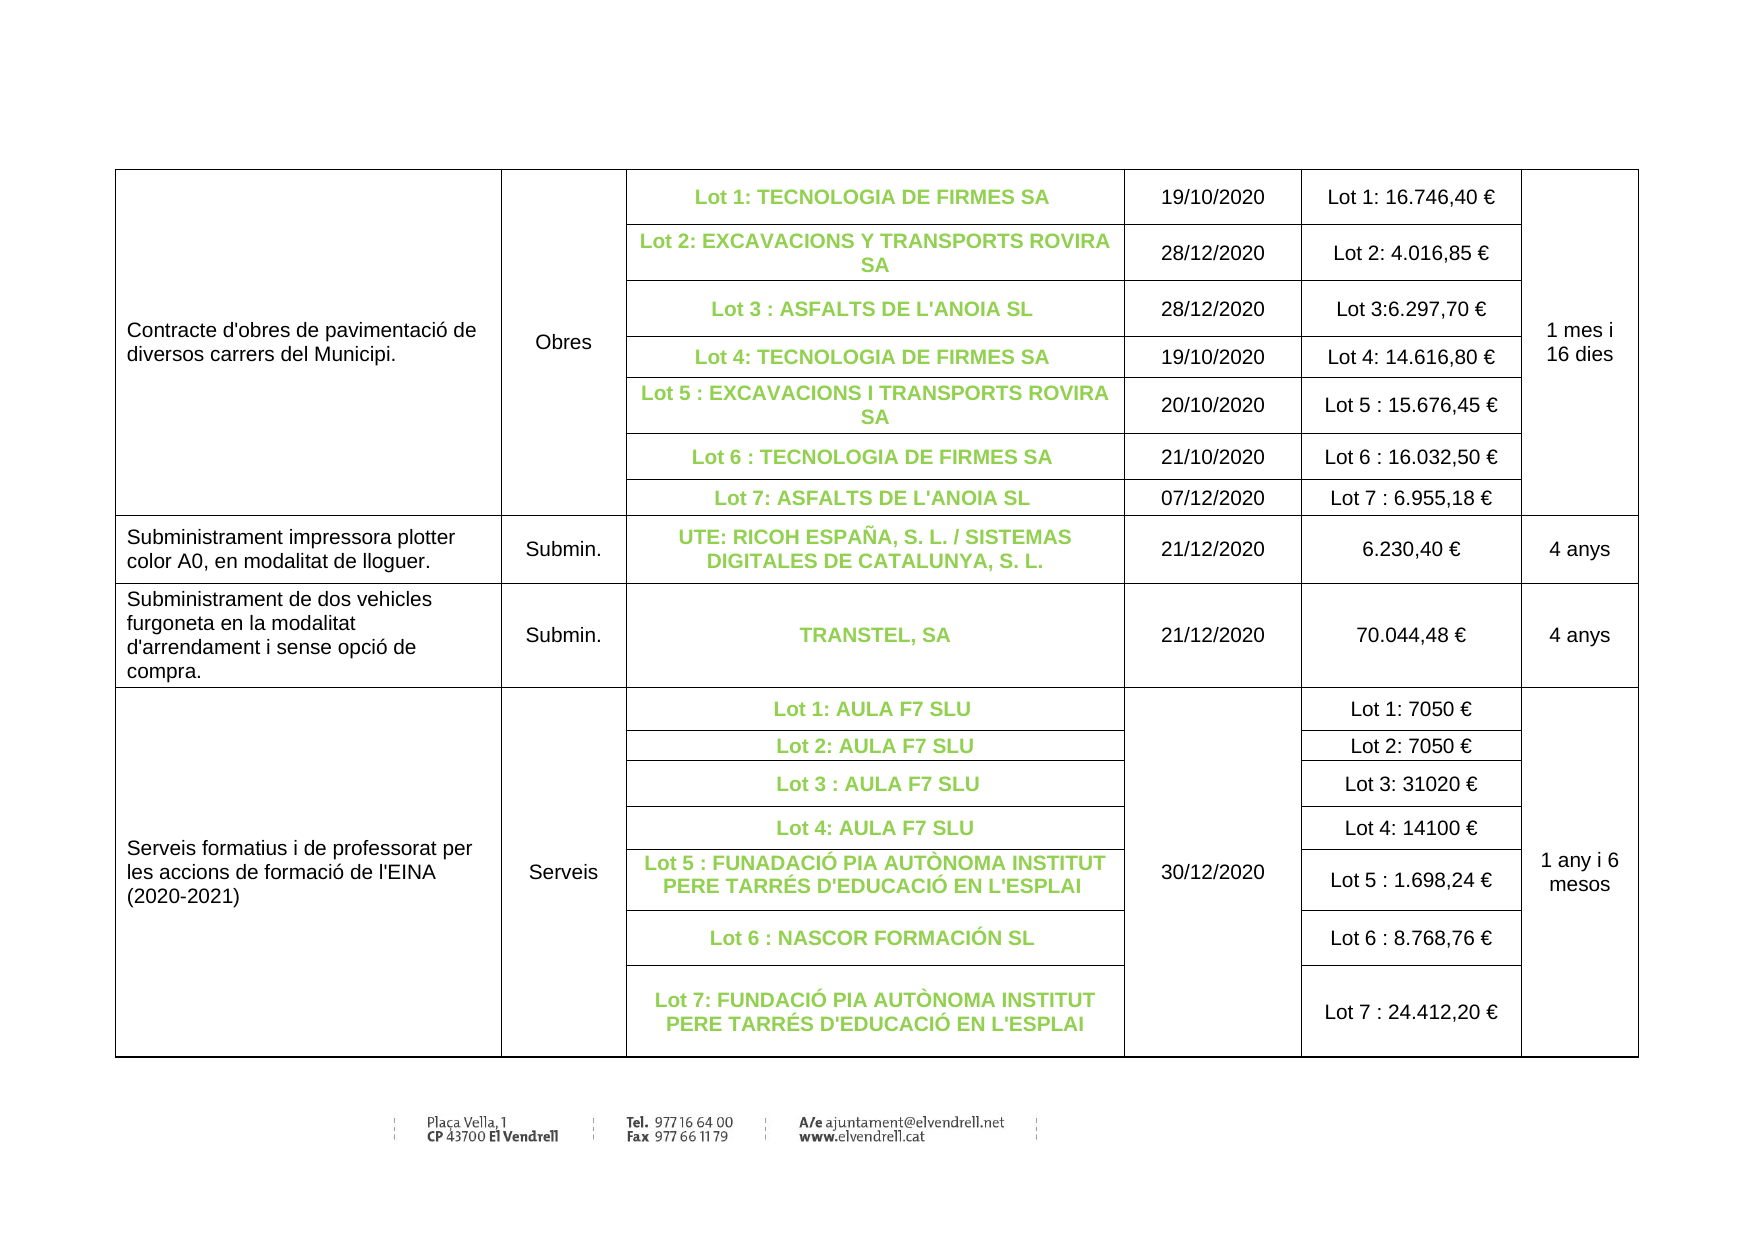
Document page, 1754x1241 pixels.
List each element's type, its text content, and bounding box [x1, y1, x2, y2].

table_cell Lot 3 : AULA F7 SLU [627, 761, 1124, 806]
table_cell Lot 6 : TECNOLOGIA DE FIRMES SA [627, 434, 1124, 479]
table_cell Lot 6 : 16.032,50 € [1302, 434, 1521, 479]
table_cell Lot 3: 31020 € [1302, 761, 1521, 806]
table_cell 21/10/2020 [1125, 434, 1301, 479]
table_cell Lot 7: ASFALTS DE L'ANOIA SL [627, 480, 1124, 515]
table_cell 19/10/2020 [1125, 337, 1301, 377]
table_cell Contracte d'obres de pavimentació de diversos carrers del Municipi. [116, 170, 501, 515]
table_cell Lot 5 : FUNADACIÓ PIA AUTÒNOMA INSTITUT PERE TARRÉS D'EDUCACIÓ EN L'ESPLAI [627, 850, 1124, 909]
table_cell 30/12/2020 [1125, 688, 1301, 1056]
table_cell Lot 1: 16.746,40 € [1302, 170, 1521, 224]
table_cell Lot 4: TECNOLOGIA DE FIRMES SA [627, 337, 1124, 377]
table_cell Obres [502, 170, 626, 515]
table_cell 70.044,48 € [1302, 584, 1521, 687]
table_cell Lot 1: AULA F7 SLU [627, 688, 1124, 730]
table_cell Submin. [502, 584, 626, 687]
table_cell Lot 1: TECNOLOGIA DE FIRMES SA [627, 170, 1124, 224]
table_cell 21/12/2020 [1125, 516, 1301, 582]
table_cell Lot 2: AULA F7 SLU [627, 731, 1124, 760]
table_cell Lot 7 : 6.955,18 € [1302, 480, 1521, 515]
table_cell Lot 2: 4.016,85 € [1302, 225, 1521, 280]
table_cell TRANSTEL, SA [627, 584, 1124, 687]
table_cell Lot 3 : ASFALTS DE L'ANOIA SL [627, 281, 1124, 336]
table_cell UTE: RICOH ESPAÑA, S. L. / SISTEMAS DIGITALES DE CATALUNYA, S. L. [627, 516, 1124, 582]
table_cell 28/12/2020 [1125, 225, 1301, 280]
table_cell 07/12/2020 [1125, 480, 1301, 515]
table_cell Lot 4: AULA F7 SLU [627, 807, 1124, 849]
table_cell 4 anys [1522, 516, 1638, 582]
table_cell Subministrament de dos vehicles furgoneta en la modalitat d'arrendament i sense opció de compra. [116, 584, 501, 687]
table_cell Lot 1: 7050 € [1302, 688, 1521, 730]
table_cell 1 mes i 16 dies [1522, 170, 1638, 515]
table_cell 1 any i 6 mesos [1522, 688, 1638, 1056]
table_cell Lot 7 : 24.412,20 € [1302, 966, 1521, 1056]
table_cell Lot 3:6.297,70 € [1302, 281, 1521, 336]
table_cell Lot 4: 14.616,80 € [1302, 337, 1521, 377]
table_cell Serveis formatius i de professorat per les accions de formació de l'EINA (2020-2021) [116, 688, 501, 1056]
table_cell Lot 5 : 1.698,24 € [1302, 850, 1521, 909]
table_cell Lot 7: FUNDACIÓ PIA AUTÒNOMA INSTITUT PERE TARRÉS D'EDUCACIÓ EN L'ESPLAI [627, 966, 1124, 1056]
table_cell Lot 4: 14100 € [1302, 807, 1521, 849]
table_cell Submin. [502, 516, 626, 582]
table_cell Lot 2: 7050 € [1302, 731, 1521, 760]
table_cell 4 anys [1522, 584, 1638, 687]
table_cell Lot 5 : 15.676,45 € [1302, 378, 1521, 433]
table_cell 19/10/2020 [1125, 170, 1301, 224]
table_cell 21/12/2020 [1125, 584, 1301, 687]
table_cell Lot 6 : 8.768,76 € [1302, 911, 1521, 965]
table_cell Subministrament impressora plotter color A0, en modalitat de lloguer. [116, 516, 501, 582]
table_cell 20/10/2020 [1125, 378, 1301, 433]
table_cell Lot 2: EXCAVACIONS Y TRANSPORTS ROVIRA SA [627, 225, 1124, 280]
table_cell Lot 5 : EXCAVACIONS I TRANSPORTS ROVIRA SA [627, 378, 1124, 433]
table_cell 6.230,40 € [1302, 516, 1521, 582]
table_cell Lot 6 : NASCOR FORMACIÓN SL [627, 911, 1124, 965]
table_cell Serveis [502, 688, 626, 1056]
table_cell 28/12/2020 [1125, 281, 1301, 336]
